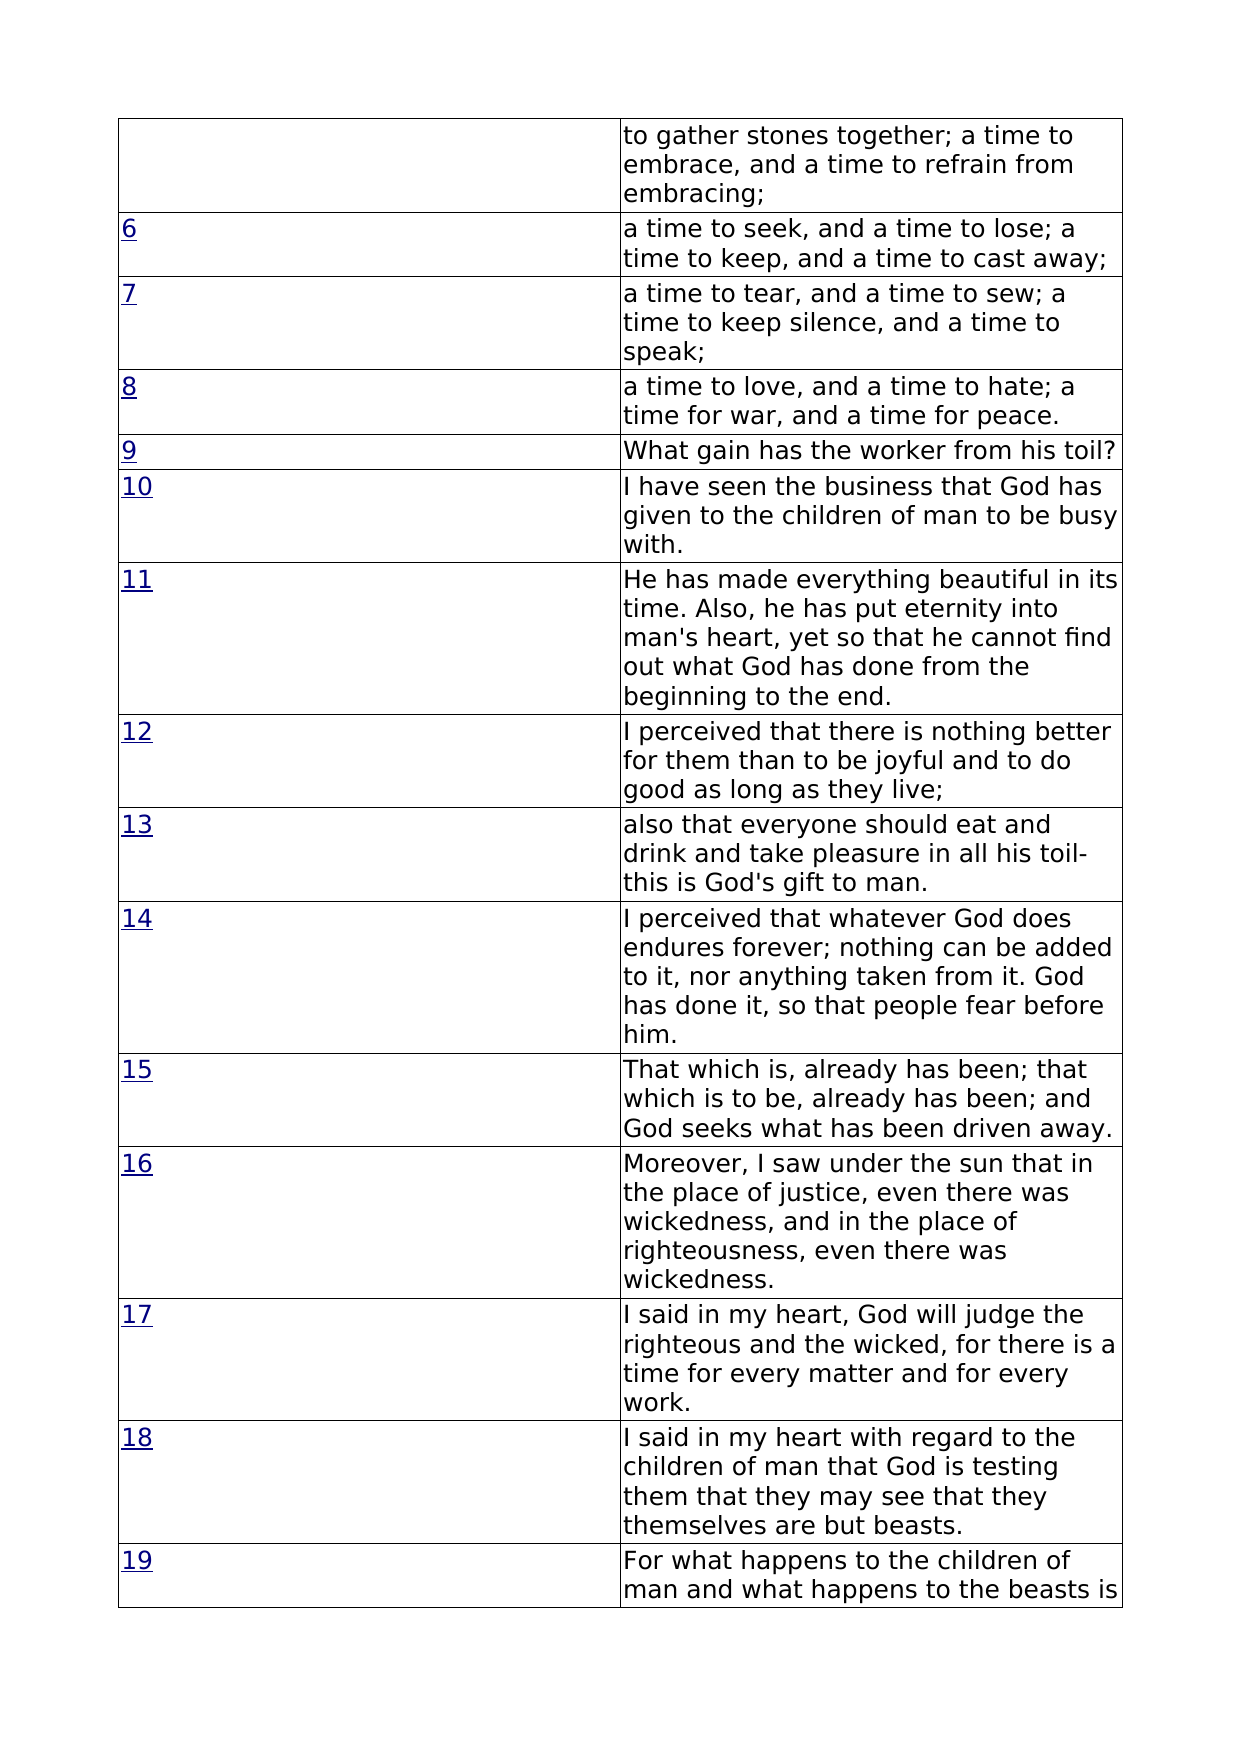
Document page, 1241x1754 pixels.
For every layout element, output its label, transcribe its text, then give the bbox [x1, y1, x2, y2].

table_cell 19 [119, 1544, 620, 1607]
table_cell 13 [119, 808, 620, 901]
table_cell What gain has the worker from his toil? [621, 435, 1122, 469]
table_cell 11 [119, 563, 620, 714]
table_cell 14 [119, 902, 620, 1052]
table_cell [119, 119, 620, 212]
table_cell For what happens to the children of man and what happens to the beasts is [621, 1544, 1122, 1607]
table_cell 16 [119, 1147, 620, 1298]
table_cell 12 [119, 715, 620, 807]
table_cell also that everyone should eat and drink and take pleasure in all his toil- this is God's gift to man. [621, 808, 1122, 901]
table_cell 15 [119, 1054, 620, 1146]
table_cell a time to tear, and a time to sew; a time to keep silence, and a time to speak; [621, 277, 1122, 369]
table_cell 7 [119, 277, 620, 369]
table_cell I said in my heart with regard to the children of man that God is testing them that they may see that they themselves are but beasts. [621, 1421, 1122, 1543]
table_cell Moreover, I saw under the sun that in the place of justice, even there was wickedness, and in the place of righteousness, even there was wickedness. [621, 1147, 1122, 1298]
table_cell I perceived that whatever God does endures forever; nothing can be added to it, nor anything taken from it. God has done it, so that people fear before him. [621, 902, 1122, 1052]
table_cell I perceived that there is nothing better for them than to be joyful and to do good as long as they live; [621, 715, 1122, 807]
table_cell 9 [119, 435, 620, 469]
table_cell 6 [119, 213, 620, 276]
table_cell to gather stones together; a time to embrace, and a time to refrain from embracing; [621, 119, 1122, 212]
table_cell 8 [119, 370, 620, 433]
table_cell 18 [119, 1421, 620, 1543]
table_cell I have seen the business that God has given to the children of man to be busy with. [621, 470, 1122, 562]
table_cell I said in my heart, God will judge the righteous and the wicked, for there is a time for every matter and for every work. [621, 1299, 1122, 1420]
table_cell a time to love, and a time to hate; a time for war, and a time for peace. [621, 370, 1122, 433]
table_cell That which is, already has been; that which is to be, already has been; and God seeks what has been driven away. [621, 1054, 1122, 1146]
table_cell He has made everything beautiful in its time. Also, he has put eternity into man's heart, yet so that he cannot find out what God has done from the beginning to the end. [621, 563, 1122, 714]
table_cell 17 [119, 1299, 620, 1420]
table_cell 10 [119, 470, 620, 562]
table_cell a time to seek, and a time to lose; a time to keep, and a time to cast away; [621, 213, 1122, 276]
